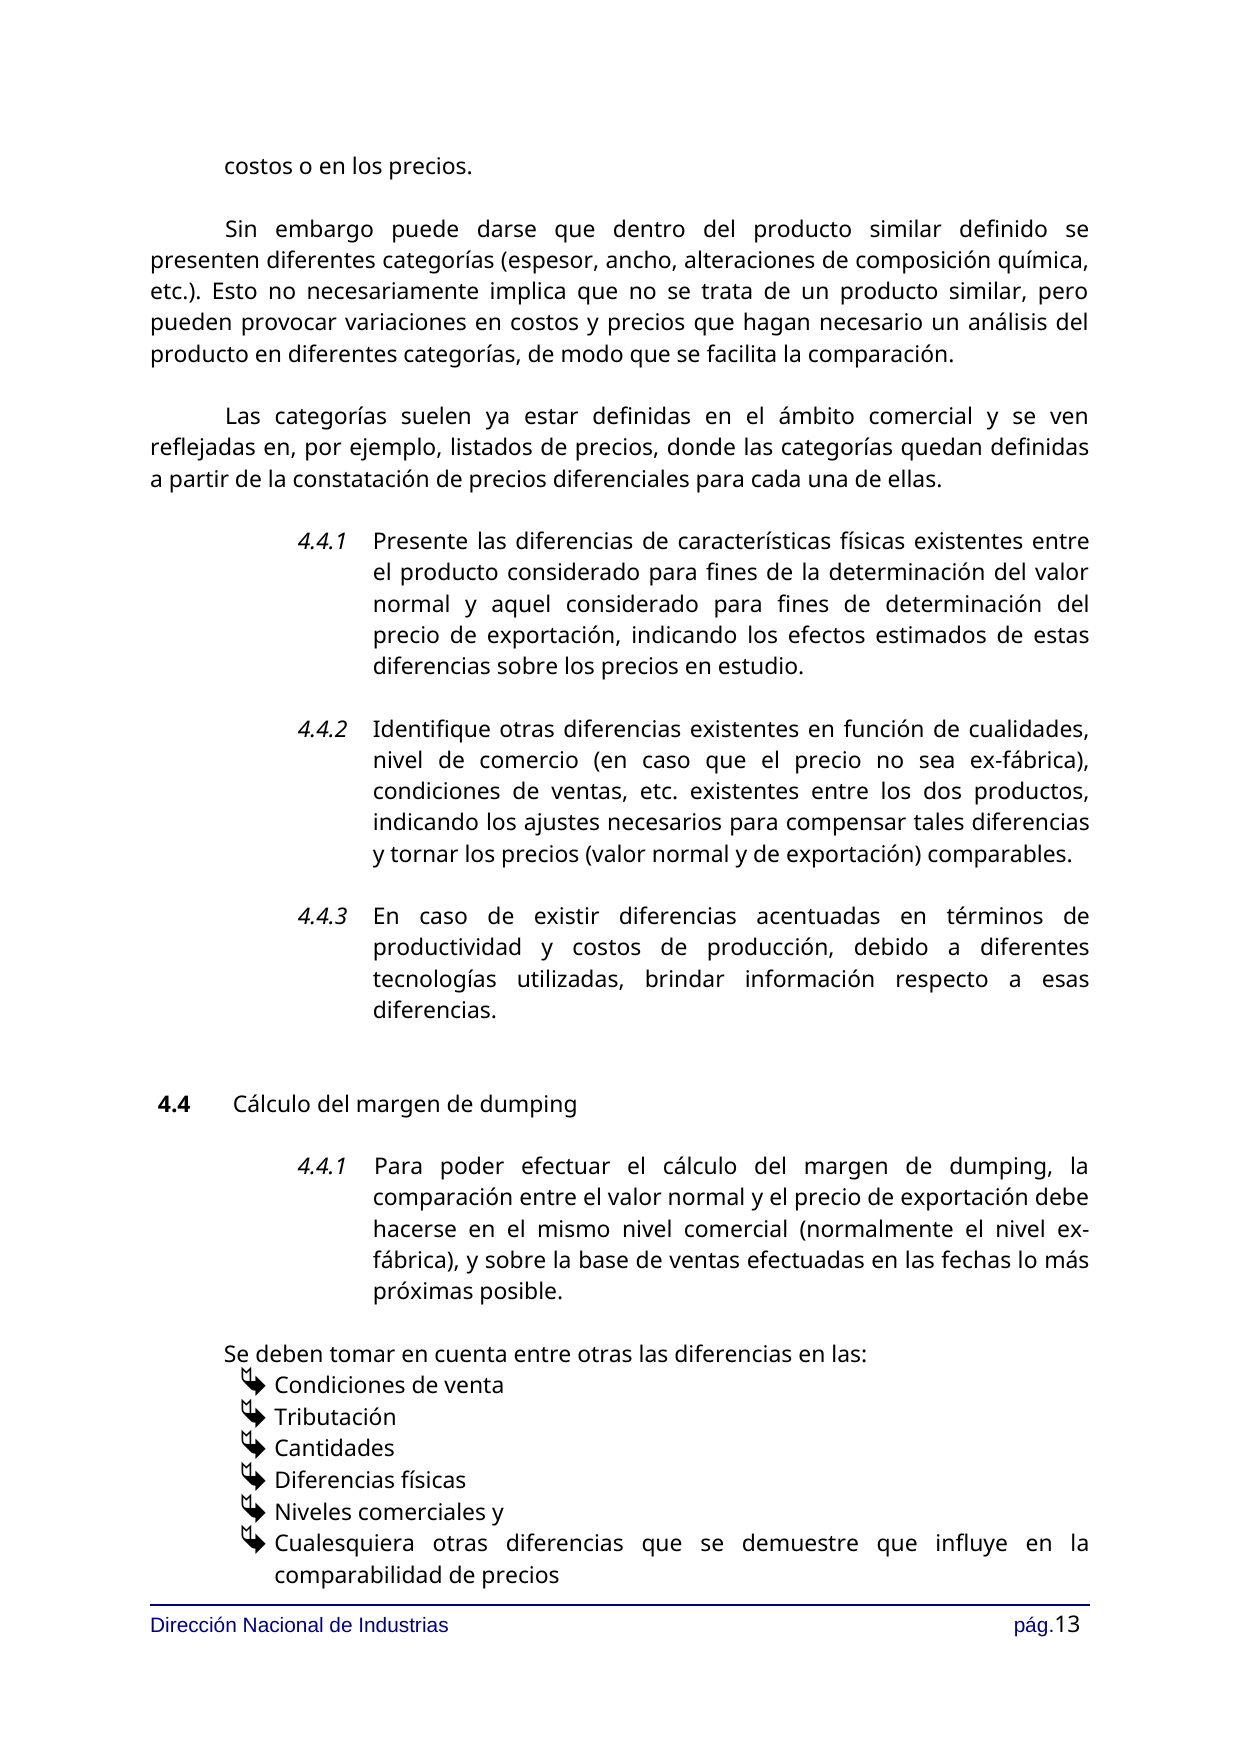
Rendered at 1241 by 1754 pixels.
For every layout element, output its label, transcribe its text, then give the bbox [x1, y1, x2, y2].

list Identifique otras diferencias existentes en función de cualidades, nivel de comercio (en caso que el precio no sea ex-fábrica), condiciones de ventas, etc. existentes entre los dos productos, indicando los ajustes necesarios para compensar tales diferencias y tornar los precios (valor normal y de exportación) comparables. [298, 712, 1090, 869]
list Para poder efectuar el cálculo del margen de dumping, la comparación entre el valor normal y el precio de exportación debe hacerse en el mismo nivel comercial (normalmente el nivel ex-fábrica), y sobre la base de ventas efectuadas en las fechas lo más próximas posible. [297, 1150, 1090, 1306]
text costos o en los precios. [224, 150, 1090, 181]
list Tributación [239, 1400, 1090, 1432]
list Cualesquiera otras diferencias que se demuestre que influye en la comparabilidad de precios [239, 1527, 1090, 1590]
list Presente las diferencias de características físicas existentes entre el producto considerado para fines de la determinación del valor normal y aquel considerado para fines de determinación del precio de exportación, indicando los efectos estimados de estas diferencias sobre los precios en estudio. [298, 525, 1090, 681]
list Niveles comerciales y [239, 1495, 1090, 1527]
list Condiciones de venta [239, 1369, 1090, 1400]
list Cálculo del margen de dumping [158, 1087, 1090, 1119]
text Sin embargo puede darse que dentro del producto similar definido se presenten diferentes categorías (espesor, ancho, alteraciones de composición química, etc.). Esto no necesariamente implica que no se trata de un producto similar, pero pueden provocar variaciones en costos y precios que hagan necesario un análisis del producto en diferentes categorías, de modo que se facilita la comparación. [150, 212, 1090, 369]
list En caso de existir diferencias acentuadas en términos de productividad y costos de producción, debido a diferentes tecnologías utilizadas, brindar información respecto a esas diferencias. [298, 900, 1090, 1025]
list Cantidades [239, 1432, 1090, 1464]
text Se deben tomar en cuenta entre otras las diferencias en las: [224, 1337, 1090, 1369]
text Las categorías suelen ya estar definidas en el ámbito comercial y se ven reflejadas en, por ejemplo, listados de precios, donde las categorías quedan definidas a partir de la constatación de precios diferenciales para cada una de ellas. [150, 400, 1090, 494]
list Diferencias físicas [239, 1464, 1090, 1495]
